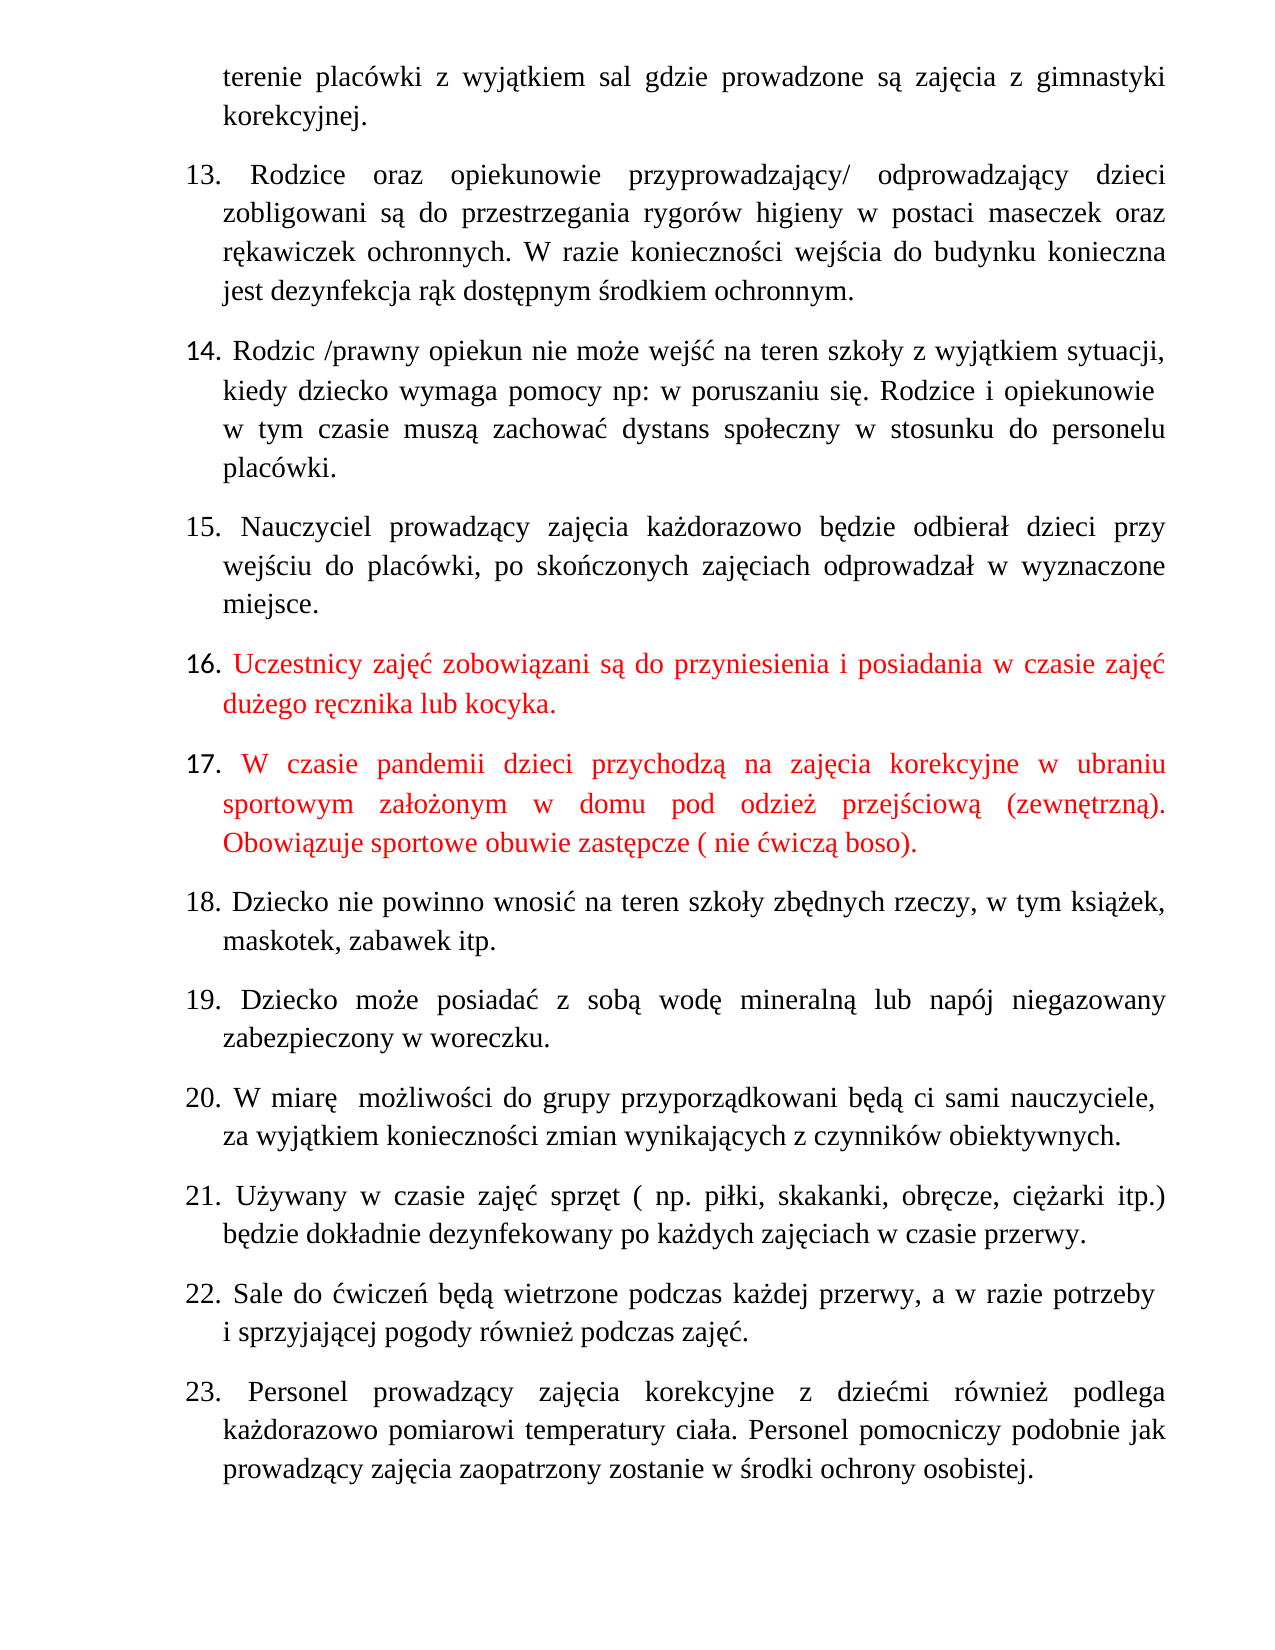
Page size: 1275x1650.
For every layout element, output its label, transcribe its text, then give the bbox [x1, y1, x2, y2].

list W czasie pandemii dzieci przychodzą na zajęcia korekcyjne w ubraniu sportowym założonym w domu pod odzież przejściową (zewnętrzną). Obowiązuje sportowe obuwie zastępcze ( nie ćwiczą boso). [185, 746, 1167, 858]
list Sale do ćwiczeń będą wietrzone podczas każdej przerwy, a w razie potrzeby i sprzyjającej pogody również podczas zajęć. [185, 1276, 1167, 1348]
list Dziecko może posiadać z sobą wodę mineralną lub napój niegazowany zabezpieczony w woreczku. [185, 982, 1167, 1054]
list terenie placówki z wyjątkiem sal gdzie prowadzone są zajęcia z gimnastyki korekcyjnej. [185, 59, 1167, 131]
list Dziecko nie powinno wnosić na teren szkoły zbędnych rzeczy, w tym książek, maskotek, zabawek itp. [185, 884, 1167, 956]
list Uczestnicy zajęć zobowiązani są do przyniesienia i posiadania w czasie zajęć dużego ręcznika lub kocyka. [185, 646, 1167, 720]
list Używany w czasie zajęć sprzęt ( np. piłki, skakanki, obręcze, ciężarki itp.) będzie dokładnie dezynfekowany po każdych zajęciach w czasie przerwy. [185, 1178, 1167, 1250]
list Rodzic /prawny opiekun nie może wejść na teren szkoły z wyjątkiem sytuacji, kiedy dziecko wymaga pomocy np: w poruszaniu się. Rodzice i opiekunowie w tym czasie muszą zachować dystans społeczny w stosunku do personelu placówki. [185, 332, 1167, 483]
list Personel prowadzący zajęcia korekcyjne z dziećmi również podlega każdorazowo pomiarowi temperatury ciała. Personel pomocniczy podobnie jak prowadzący zajęcia zaopatrzony zostanie w środki ochrony osobistej. [185, 1374, 1167, 1484]
list Rodzice oraz opiekunowie przyprowadzający/ odprowadzający dzieci zobligowani są do przestrzegania rygorów higieny w postaci maseczek oraz rękawiczek ochronnych. W razie konieczności wejścia do budynku konieczna jest dezynfekcja rąk dostępnym środkiem ochronnym. [185, 157, 1167, 306]
list Nauczyciel prowadzący zajęcia każdorazowo będzie odbierał dzieci przy wejściu do placówki, po skończonych zajęciach odprowadzał w wyznaczone miejsce. [185, 509, 1167, 620]
list W miarę możliwości do grupy przyporządkowani będą ci sami nauczyciele, za wyjątkiem konieczności zmian wynikających z czynników obiektywnych. [185, 1080, 1167, 1152]
